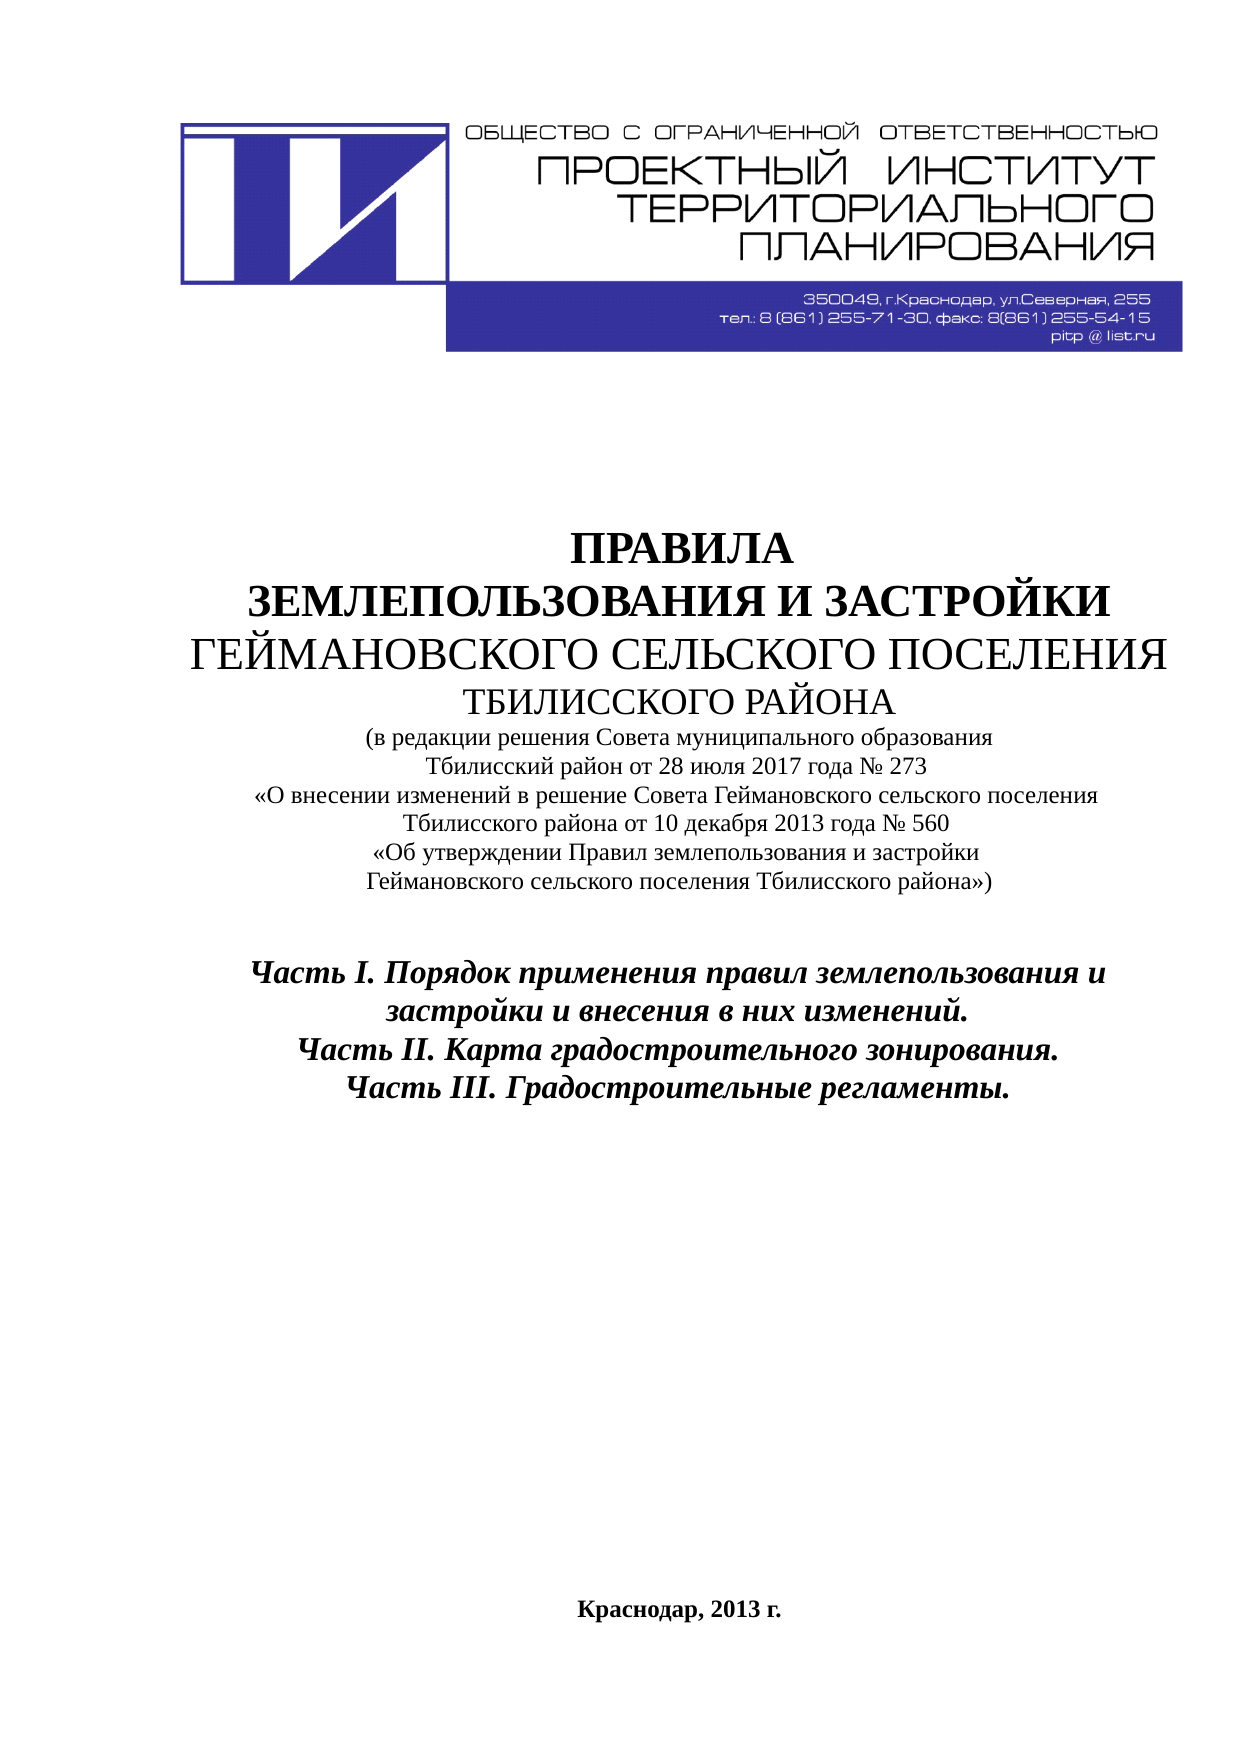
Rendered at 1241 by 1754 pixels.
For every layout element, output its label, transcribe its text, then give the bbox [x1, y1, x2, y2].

text ЗЕМЛЕПОЛЬЗОВАНИЯ И ЗАСТРОЙКИ ГЕЙМАНОВСКОГО СЕЛЬСКОГО ПОСЕЛЕНИЯ [177, 574, 1181, 679]
text Часть II. Карта градостроительного зонирования. [177, 1029, 1181, 1067]
text Геймановского сельского поселения Тбилисского района») [177, 866, 1181, 895]
text Тбилисского района от 10 декабря 2013 года № 560 [177, 808, 1181, 837]
text Краснодар, 2013 г. [177, 1594, 1181, 1623]
text Часть III. Градостроительные регламенты. [177, 1067, 1181, 1106]
text (в редакции решения Совета муниципального образования [177, 722, 1181, 751]
text Тбилисский район от 28 июля 2017 года № 273 [177, 751, 1181, 780]
text ТБИЛИССКОГО РАЙОНА [177, 679, 1181, 722]
text ПРАВИЛА [177, 521, 1181, 574]
text «О внесении изменений в решение Совета Геймановского сельского поселения [177, 780, 1181, 808]
text Часть I. Порядок применения правил землепользования и застройки и внесения в них изменений. [177, 952, 1181, 1029]
text «Об утверждении Правил землепользования и застройки [177, 837, 1181, 866]
